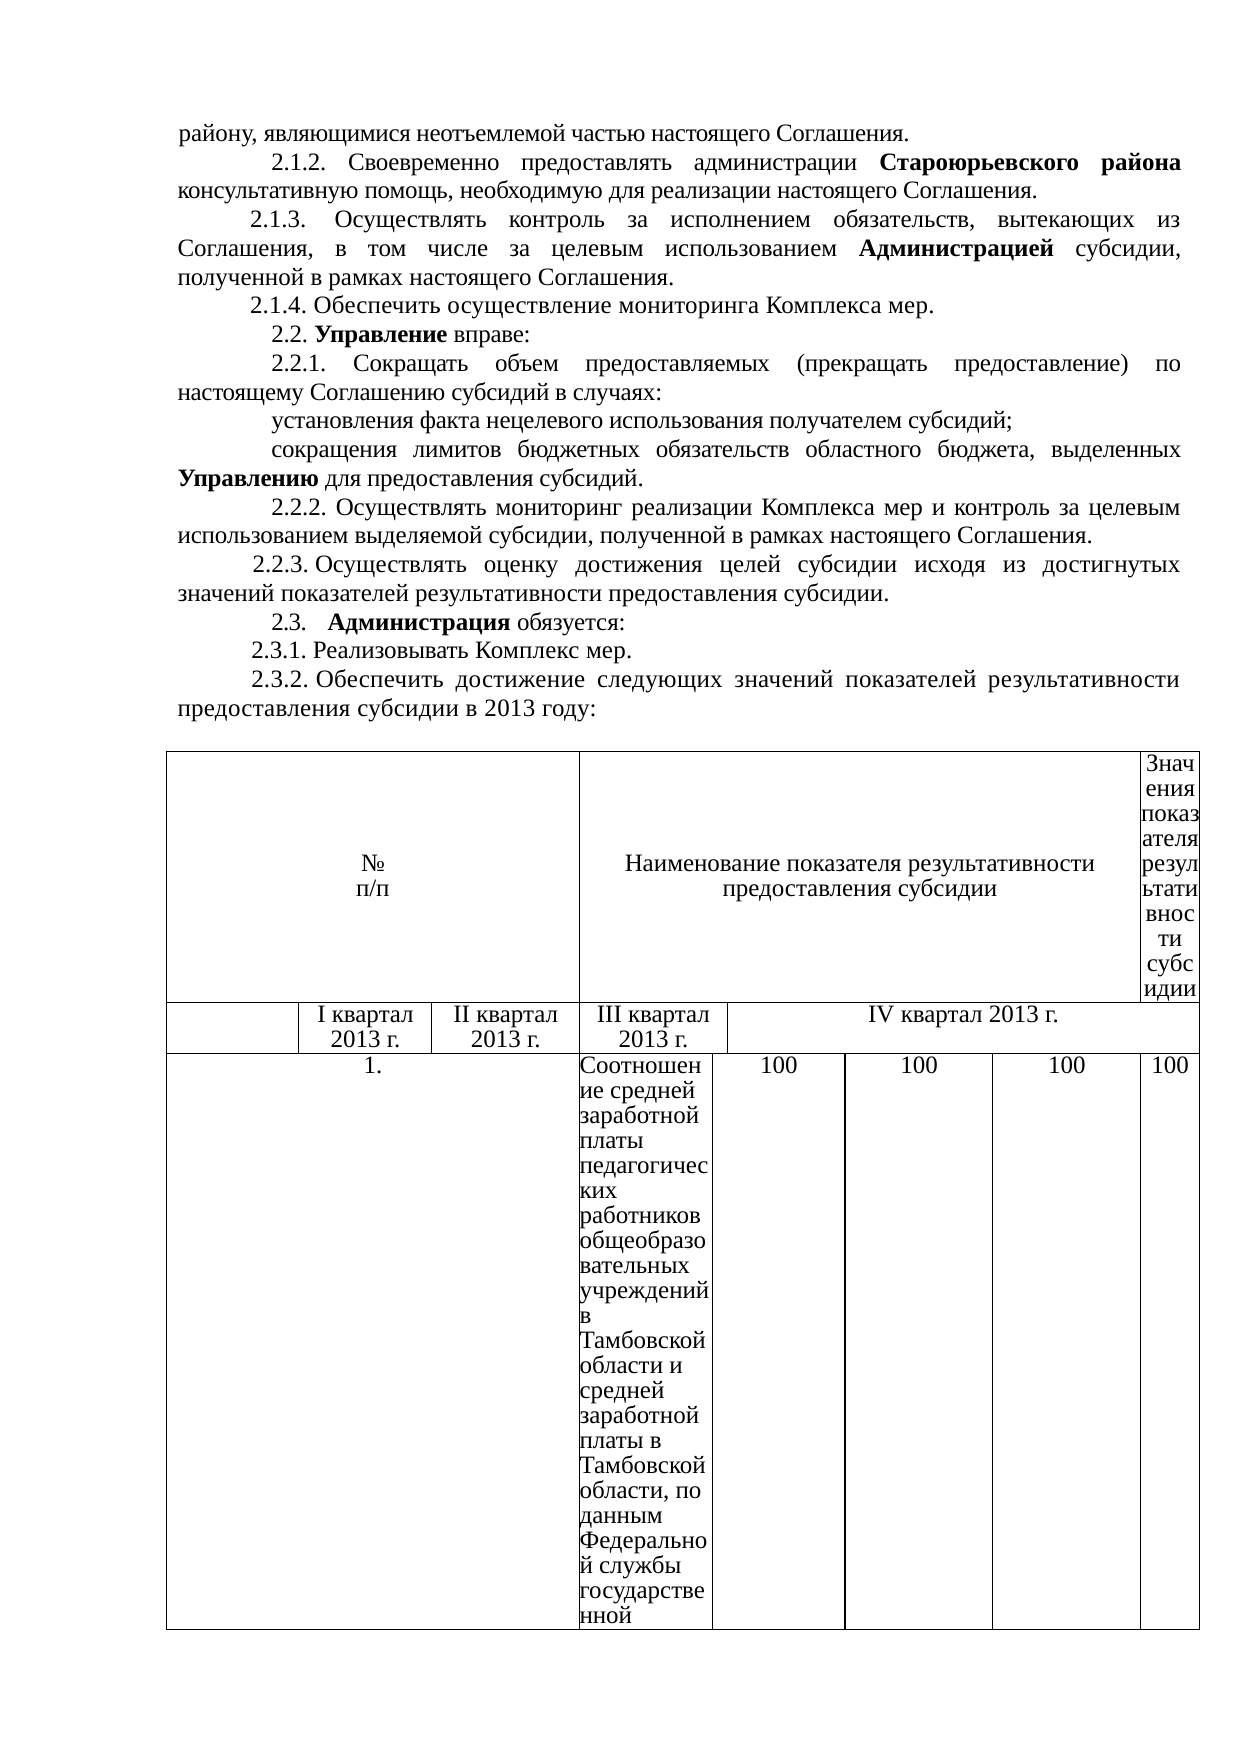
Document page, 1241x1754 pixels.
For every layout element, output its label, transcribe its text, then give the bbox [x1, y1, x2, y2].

text 2.3. Администрация обязуется: [178, 607, 1181, 636]
table_header № п/п [167, 902, 579, 1002]
text району, являющимися неотъемлемой частью настоящего Соглашения. [178, 118, 1181, 147]
text 2.2. Управление вправе: [177, 319, 1181, 348]
text 2.2.1. Сокращать объем предоставляемых (прекращать предоставление) по настоящему Соглашению субсидий в случаях: [177, 348, 1181, 406]
table_header Наименование показателя результативности предоставления субсидии [580, 902, 1140, 1002]
text 2.2.2. Осуществлять мониторинг реализации Комплекса мер и контроль за целевым использованием выделяемой субсидии, полученной в рамках настоящего Соглашения. [177, 492, 1181, 549]
table_header Наименование показателя результативности предоставления субсидии [580, 752, 1140, 852]
table_cell 100 [993, 1079, 1140, 1629]
text 2.3.1. Реализовывать Комплекс мер. [177, 636, 1181, 664]
table_cell 1. [167, 1079, 579, 1629]
text 2.1.4. Обеспечить осуществление мониторинга Комплекса мер. [177, 291, 1181, 319]
table_cell [167, 1028, 298, 1053]
text 2.3.2. Обеспечить достижение следующих значений показателей результативности предоставления субсидии в 2013 году: [177, 664, 1181, 722]
text установления факта нецелевого использования получателем субсидий; [177, 406, 1181, 434]
table_cell 100 [1141, 1079, 1199, 1629]
text сокращения лимитов бюджетных обязательств областного бюджета, выделенных Управлению для предоставления субсидий. [177, 434, 1181, 492]
table_cell 100 [846, 1079, 992, 1629]
text 2.1.3. Осуществлять контроль за исполнением обязательств, вытекающих из Соглашения, в том числе за целевым использованием Администрацией субсидии, полученной в рамках настоящего Соглашения. [177, 204, 1181, 291]
text 2.1.2. Своевременно предоставлять администрации Староюрьевского района консультативную помощь, необходимую для реализации настоящего Соглашения. [177, 147, 1181, 204]
table_cell 100 [713, 1079, 844, 1629]
table_header № п/п [167, 752, 579, 852]
table_cell IV квартал 2013 г. [728, 1028, 1199, 1053]
text 2.2.3. Осуществлять оценку достижения целей субсидии исходя из достигнутых значений показателей результативности предоставления субсидии. [177, 549, 1181, 607]
